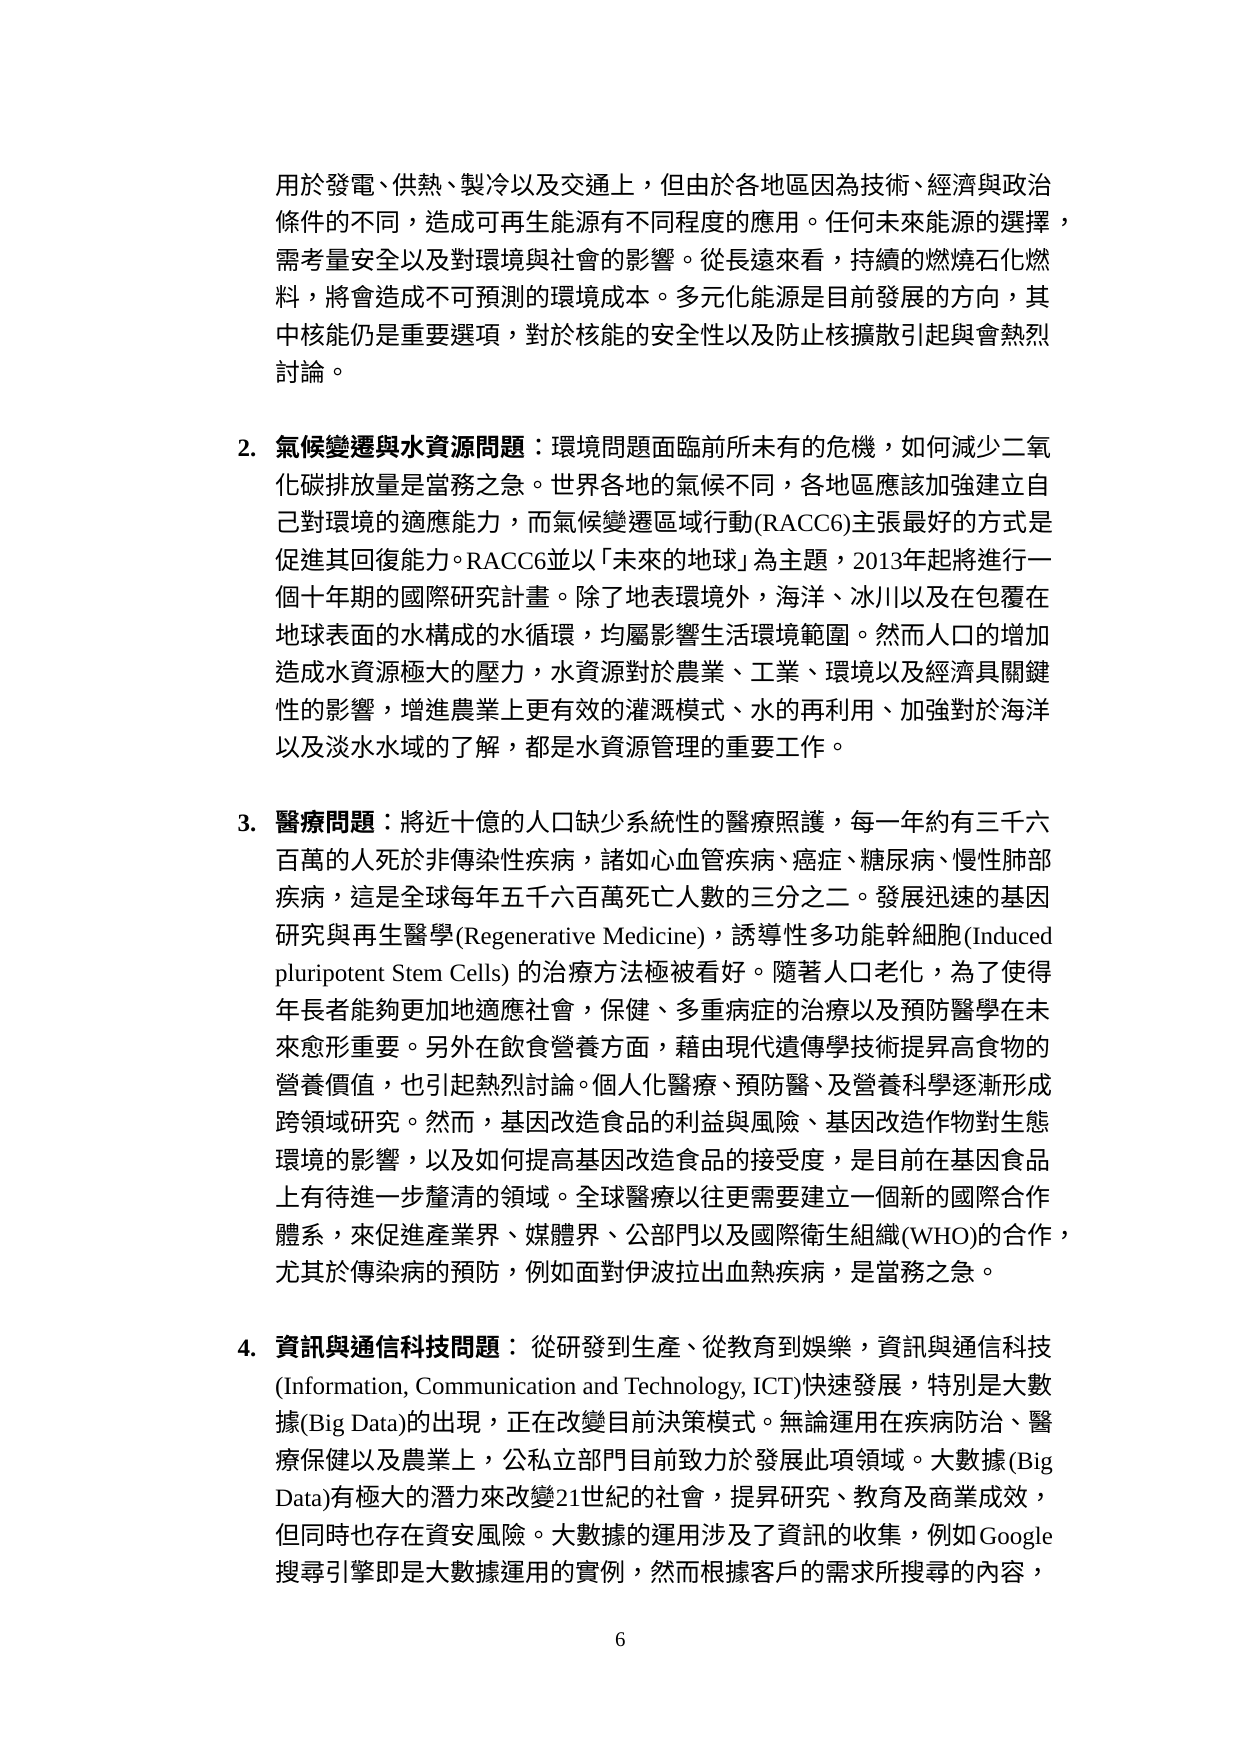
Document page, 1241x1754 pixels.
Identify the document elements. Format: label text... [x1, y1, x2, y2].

list 氣候變遷與水資源問題：環境問題面臨前所未有的危機，如何減少二氧化碳排放量是當務之急。世界各地的氣候不同，各地區應該加強建立自己對環境的適應能力，而氣候變遷區域行動(RACC6)主張最好的方式是促進其回復能力。RACC6並以「未來的地球」為主題，2013年起將進行一個十年期的國際研究計畫。除了地表環境外，海洋、冰川以及在包覆在地球表面的水構成的水循環，均屬影響生活環境範圍。然而人口的增加造成水資源極大的壓力，水資源對於農業、工業、環境以及經濟具關鍵性的影響，增進農業上更有效的灌溉模式、水的再利用、加強對於海洋以及淡水水域的了解，都是水資源管理的重要工作。 [237, 427, 1053, 764]
list 醫療問題：將近十億的人口缺少系統性的醫療照護，每一年約有三千六百萬的人死於非傳染性疾病，諸如心血管疾病、癌症、糖尿病、慢性肺部疾病，這是全球每年五千六百萬死亡人數的三分之二。發展迅速的基因研究與再生醫學(Regenerative Medicine)，誘導性多功能幹細胞(Induced pluripotent Stem Cells) 的治療方法極被看好。隨著人口老化，為了使得年長者能夠更加地適應社會，保健、多重病症的治療以及預防醫學在未來愈形重要。另外在飲食營養方面，藉由現代遺傳學技術提昇高食物的營養價值，也引起熱烈討論。個人化醫療、預防醫、及營養科學逐漸形成跨領域研究。然而，基因改造食品的利益與風險、基因改造作物對生態環境的影響，以及如何提高基因改造食品的接受度，是目前在基因食品上有待進一步釐清的領域。全球醫療以往更需要建立一個新的國際合作體系，來促進產業界、媒體界、公部門以及國際衛生組織(WHO)的合作，尤其於傳染病的預防，例如面對伊波拉出血熱疾病，是當務之急。 [237, 802, 1053, 1289]
list 能源問題：從頁岩提煉出來的天然氣與石油引發能源的新革命，成世界新能源的可能方案之一，然其效益有待評估。例如在未來20年間有多少天然氣及石油存量問題均有待調查。德國國家科學與工程學院院士及國際代表Behrendt, Frank對能源結構中，認為可再生能源已經能夠完善的用於發電、供熱、製冷以及交通上，但由於各地區因為技術、經濟與政治條件的不同，造成可再生能源有不同程度的應用。任何未來能源的選擇，需考量安全以及對環境與社會的影響。從長遠來看，持續的燃燒石化燃料，將會造成不可預測的環境成本。多元化能源是目前發展的方向，其中核能仍是重要選項，對於核能的安全性以及防止核擴散引起與會熱烈討論。 [237, 164, 1053, 389]
list 資訊與通信科技問題： 從研發到生產、從教育到娛樂，資訊與通信科技(Information, Communication and Technology, ICT)快速發展，特別是大數據(Big Data)的出現，正在改變目前決策模式。無論運用在疾病防治、醫療保健以及農業上，公私立部門目前致力於發展此項領域。大數據(Big Data)有極大的潛力來改變21世紀的社會，提昇研究、教育及商業成效，但同時也存在資安風險。大數據的運用涉及了資訊的收集，例如Google搜尋引擎即是大數據運用的實例，然而根據客戶的需求所搜尋的內容， [237, 1327, 1053, 1589]
